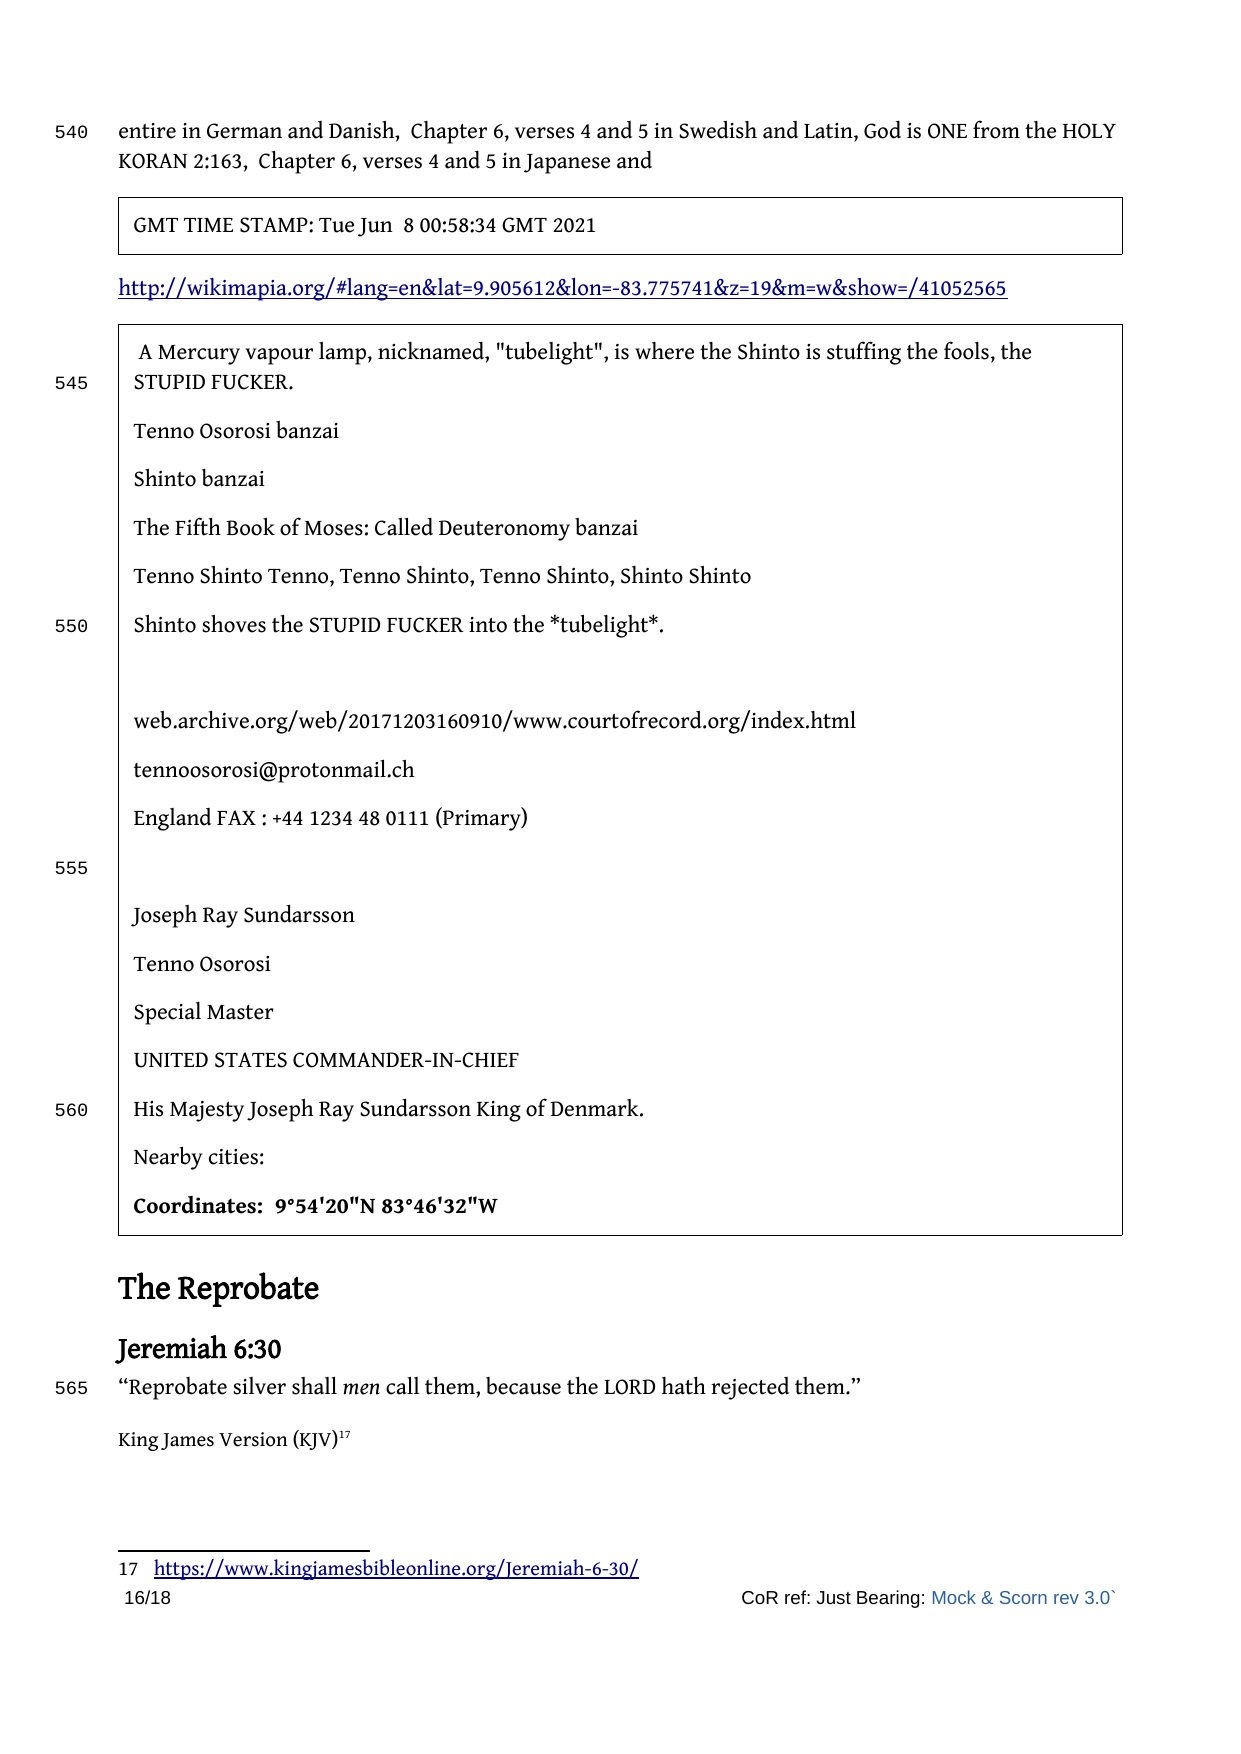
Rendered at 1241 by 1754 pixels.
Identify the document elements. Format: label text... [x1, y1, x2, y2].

text Joseph Ray Sundarsson [119, 887, 1122, 929]
text Tenno Osorosi banzai [119, 403, 1122, 445]
text http://wikimapia.org/#lang=en&lat=9.905612&lon=-83.775741&z=19&m=w&show=/41052565 [118, 276, 1122, 302]
text Shinto banzai [119, 452, 1122, 493]
text His Majesty Joseph Ray Sundarsson King of Denmark. [119, 1081, 1122, 1123]
text Tenno Shinto Tenno, Tenno Shinto, Tenno Shinto, Shinto Shinto [119, 548, 1122, 590]
text Coordinates: 9°54'20"N 83°46'32"W [119, 1178, 1122, 1235]
text Shinto shoves the STUPID FUCKER into the *tubelight*. [119, 597, 1122, 638]
text England FAX : +44 1234 48 0111 (Primary) [119, 791, 1122, 832]
text Nearby cities: [119, 1130, 1122, 1171]
text GMT TIME STAMP: Tue Jun 8 00:58:34 GMT 2021 [119, 198, 1122, 254]
text tennoosorosi@protonmail.ch [119, 742, 1122, 784]
text A Mercury vapour lamp, nicknamed, "tubelight", is where the Shinto is stuffing the fools, the STUPID FUCKER. [119, 325, 1122, 396]
text UNITED STATES COMMANDER-IN-CHIEF [119, 1033, 1122, 1074]
subtitle Jeremiah 6:30 [118, 1332, 1122, 1366]
text entire in German and Danish, Chapter 6, verses 4 and 5 in Swedish and Latin, God is ONE from the HOLY KORAN 2:163, Chapter 6, verses 4 and 5 in Japanese and [118, 118, 1122, 175]
text https://www.kingjamesbibleonline.org/Jeremiah-6-30/ [118, 1557, 1122, 1581]
text The Fifth Book of Moses: Called Deuteronomy banzai [119, 500, 1122, 542]
text “Reprobate silver shall men call them, because the LORD hath rejected them.” King James Version (KJV) [118, 1375, 1122, 1452]
subtitle The Reprobate [118, 1269, 1122, 1307]
text Tenno Osorosi [119, 936, 1122, 978]
text Special Master [119, 984, 1122, 1026]
text web.archive.org/web/20171203160910/www.courtofrecord.org/index.html [119, 694, 1122, 735]
